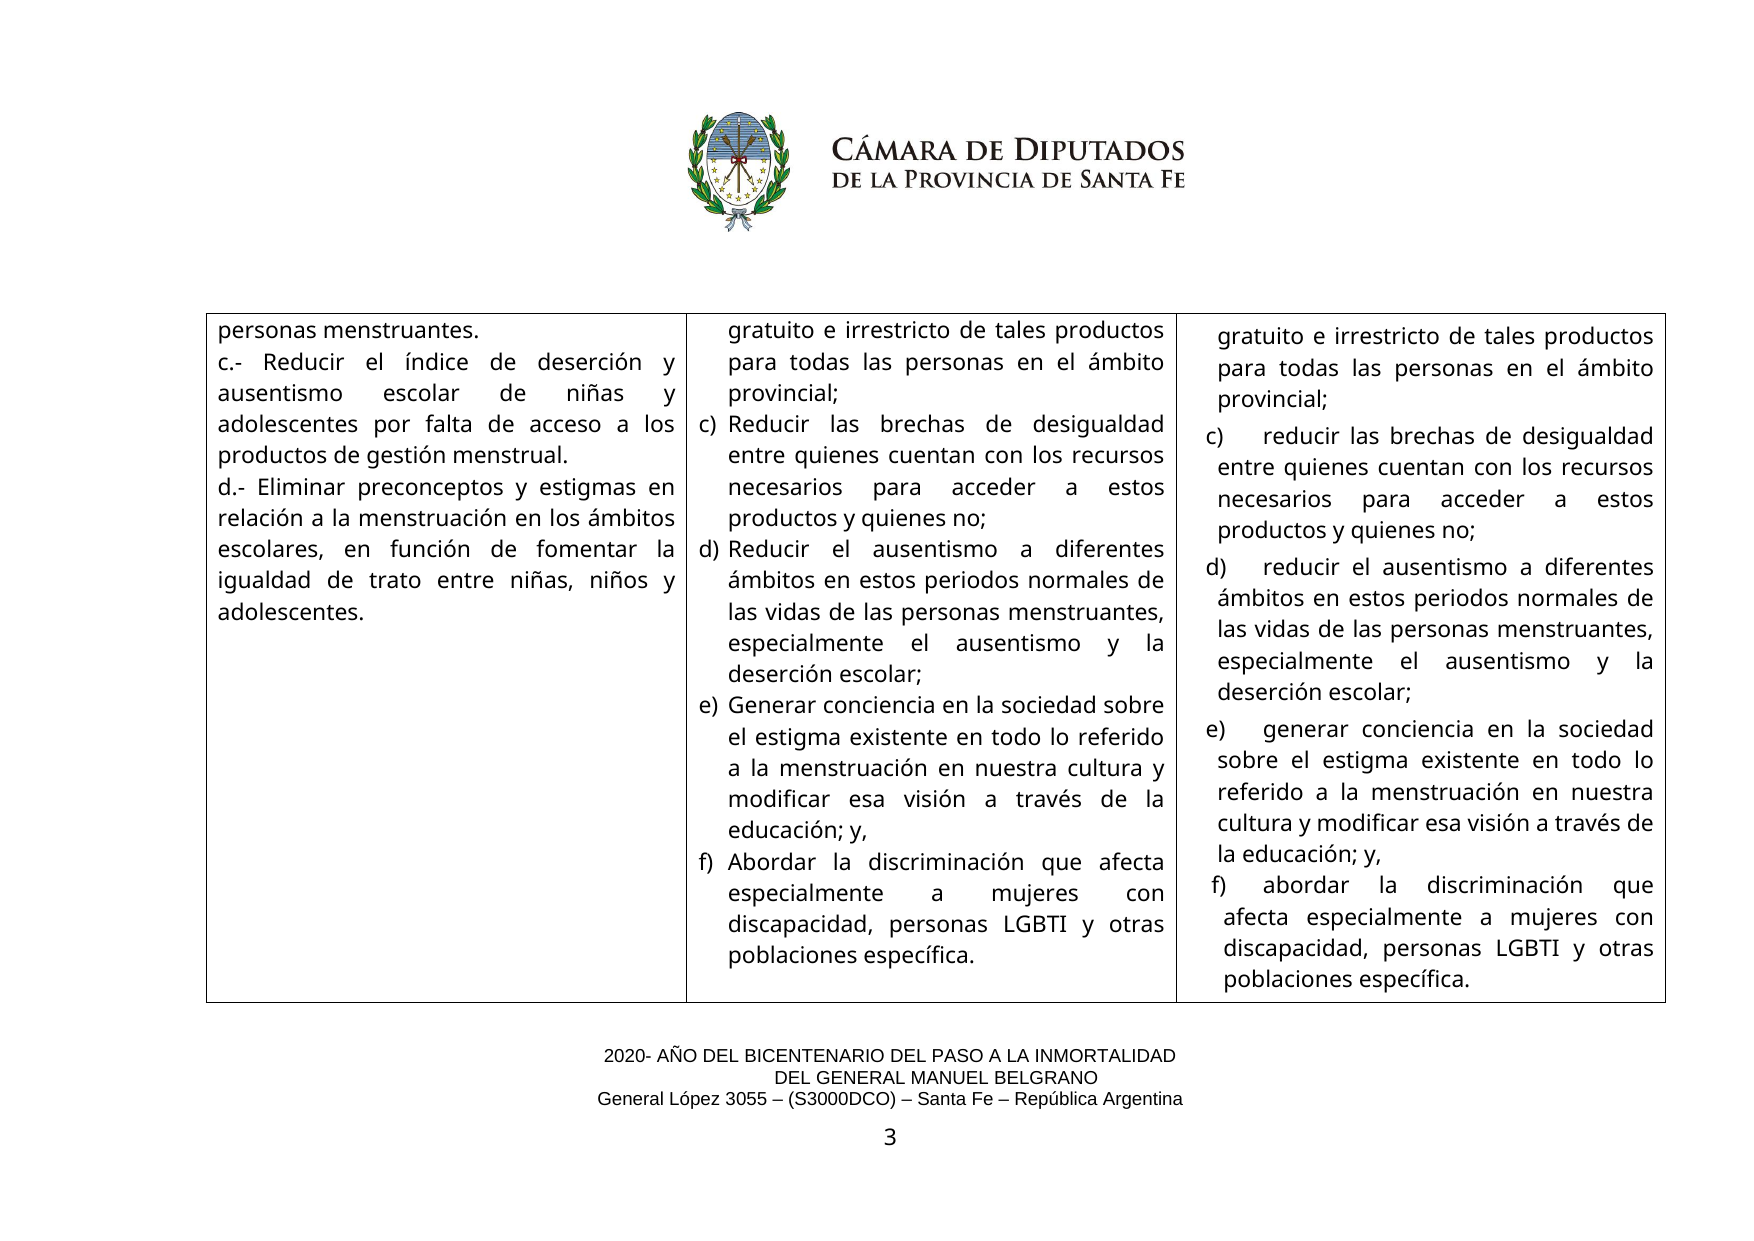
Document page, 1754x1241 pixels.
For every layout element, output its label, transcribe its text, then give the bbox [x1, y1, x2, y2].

table_cell gratuito e irrestricto de tales productos para todas las personas en el ámbito provincial; reducir las brechas de desigualdad entre quienes cuentan con los recursos necesarios para acceder a estos productos y quienes no; reducir el ausentismo a diferentes ámbitos en estos periodos normales de las vidas de las personas menstruantes, especialmente el ausentismo y la deserción escolar; generar conciencia en la sociedad sobre el estigma existente en todo lo referido a la menstruación en nuestra cultura y modificar esa visión a través de la educación; y, abordar la discriminación que afecta especialmente a mujeres con discapacidad, personas LGBTI y otras poblaciones específica. [1177, 314, 1665, 1002]
picture [687, 112, 1185, 236]
table_cell personas menstruantes. c.- Reducir el índice de deserción y ausentismo escolar de niñas y adolescentes por falta de acceso a los productos de gestión menstrual. d.- Eliminar preconceptos y estigmas en relación a la menstruación en los ámbitos escolares, en función de fomentar la igualdad de trato entre niñas, niños y adolescentes. [207, 314, 686, 1002]
table_cell gratuito e irrestricto de tales productos para todas las personas en el ámbito provincial; Reducir las brechas de desigualdad entre quienes cuentan con los recursos necesarios para acceder a estos productos y quienes no; Reducir el ausentismo a diferentes ámbitos en estos periodos normales de las vidas de las personas menstruantes, especialmente el ausentismo y la deserción escolar; Generar conciencia en la sociedad sobre el estigma existente en todo lo referido a la menstruación en nuestra cultura y modificar esa visión a través de la educación; y, Abordar la discriminación que afecta especialmente a mujeres con discapacidad, personas LGBTI y otras poblaciones específica. [687, 314, 1176, 1002]
